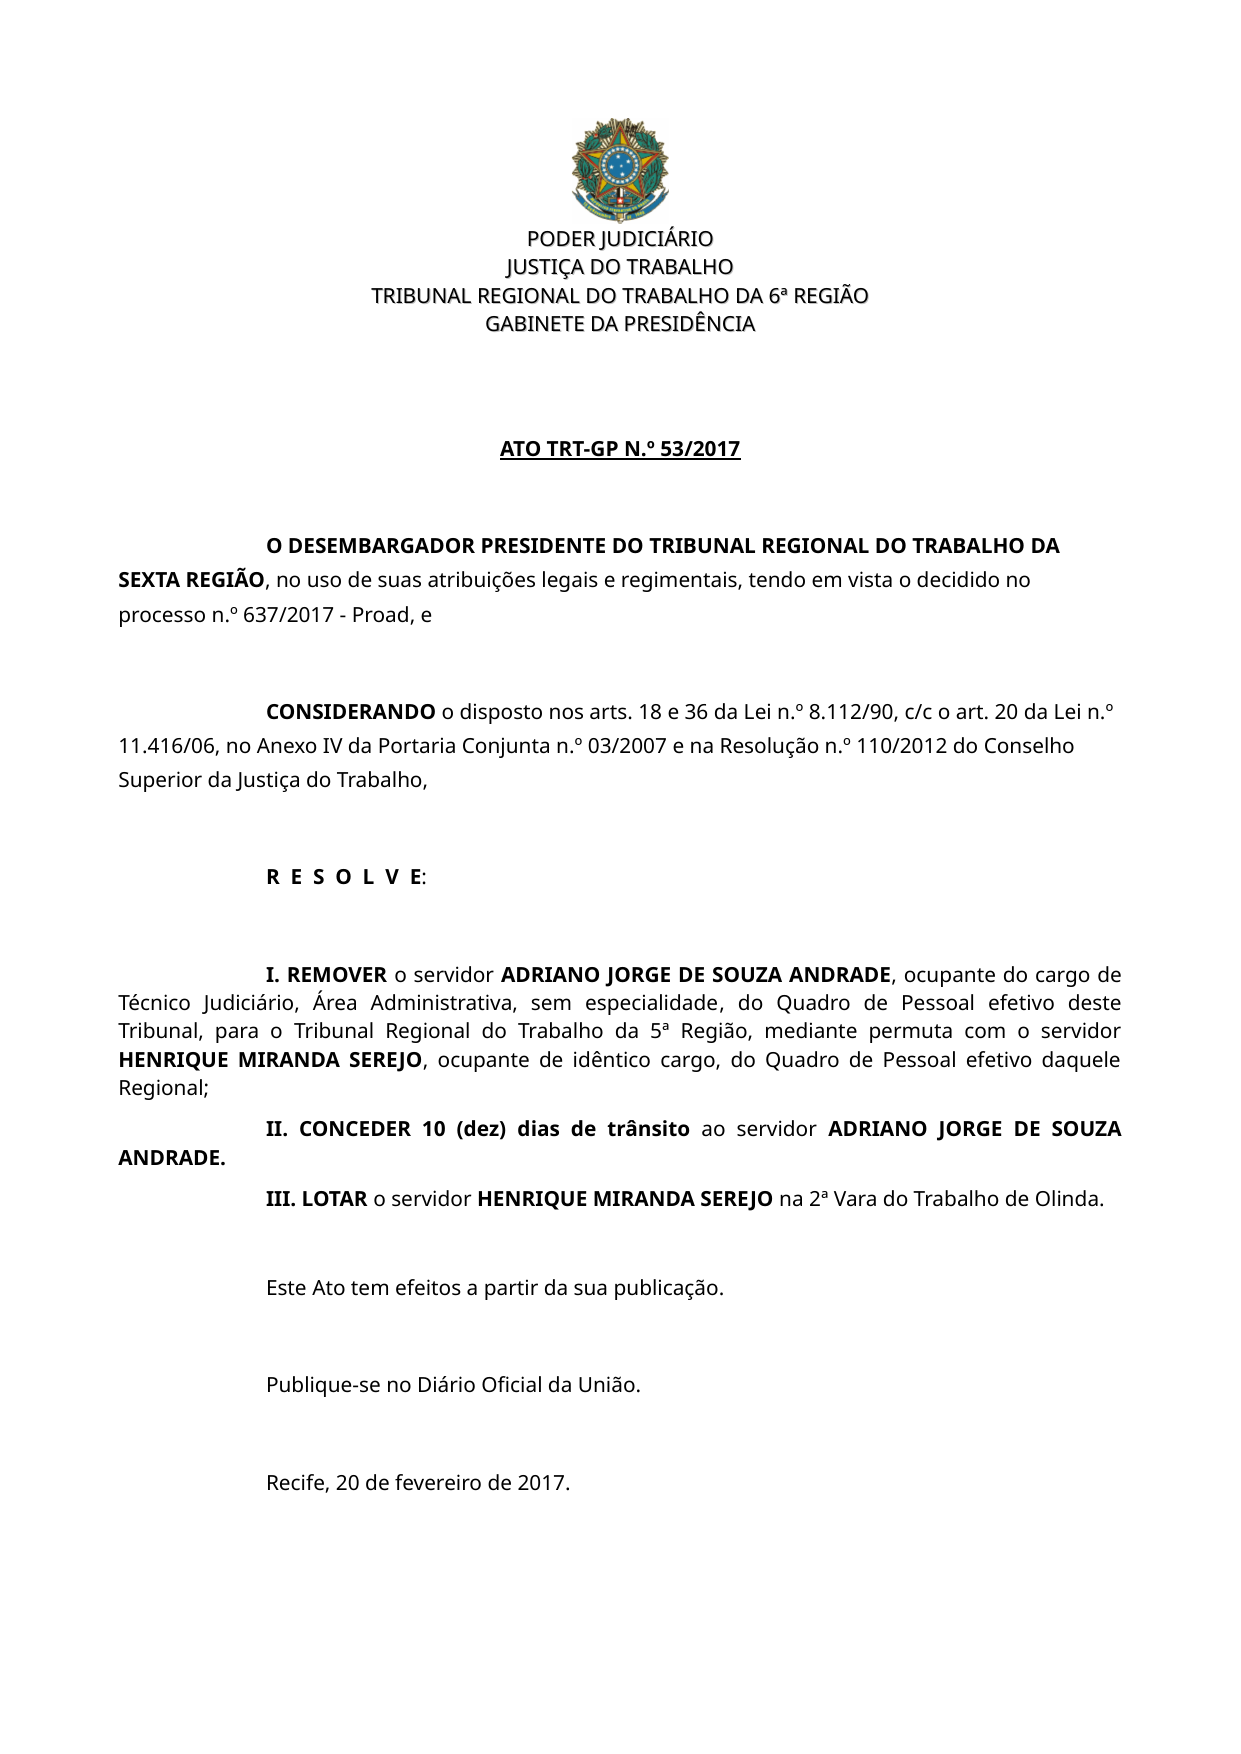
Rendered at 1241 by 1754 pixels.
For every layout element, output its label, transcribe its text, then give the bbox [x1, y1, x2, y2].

text GABINETE DA PRESIDÊNCIA [118, 309, 1122, 338]
text I. REMOVER o servidor ADRIANO JORGE DE SOUZA ANDRADE, ocupante do cargo de Técnico Judiciário, Área Administrativa, sem especialidade, do Quadro de Pessoal efetivo deste Tribunal, para o Tribunal Regional do Trabalho da 5ª Região, mediante permuta com o servidor HENRIQUE MIRANDA SEREJO, ocupante de idêntico cargo, do Quadro de Pessoal efetivo daquele Regional; [118, 960, 1122, 1102]
text TRIBUNAL REGIONAL DO TRABALHO DA 6ª REGIÃO [118, 281, 1122, 309]
text JUSTIÇA DO TRABALHO [118, 252, 1122, 281]
subtitle Publique-se no Diário Oficial da União. [118, 1371, 1122, 1399]
text Este Ato tem efeitos a partir da sua publicação. [118, 1273, 1122, 1302]
text O DESEMBARGADOR PRESIDENTE DO TRIBUNAL REGIONAL DO TRABALHO DA SEXTA REGIÃO, no uso de suas atribuições legais e regimentais, tendo em vista o decidido no processo n.º 637/2017 - Proad, e [118, 532, 1122, 628]
text Recife, 20 de fevereiro de 2017. [118, 1468, 1122, 1496]
text II. CONCEDER 10 (dez) dias de trânsito ao servidor ADRIANO JORGE DE SOUZA ANDRADE. [118, 1114, 1122, 1171]
text III. LOTAR o servidor HENRIQUE MIRANDA SEREJO na 2ª Vara do Trabalho de Olinda. [118, 1184, 1122, 1212]
text CONSIDERANDO o disposto nos arts. 18 e 36 da Lei n.º 8.112/90, c/c o art. 20 da Lei n.º 11.416/06, no Anexo IV da Portaria Conjunta n.º 03/2007 e na Resolução n.º 110/2012 do Conselho Superior da Justiça do Trabalho, [118, 697, 1122, 793]
picture [571, 118, 669, 224]
subtitle R E S O L V E: [118, 862, 1122, 891]
text PODER JUDICIÁRIO [118, 224, 1122, 252]
subtitle ATO TRT-GP N.º 53/2017 [118, 434, 1122, 463]
